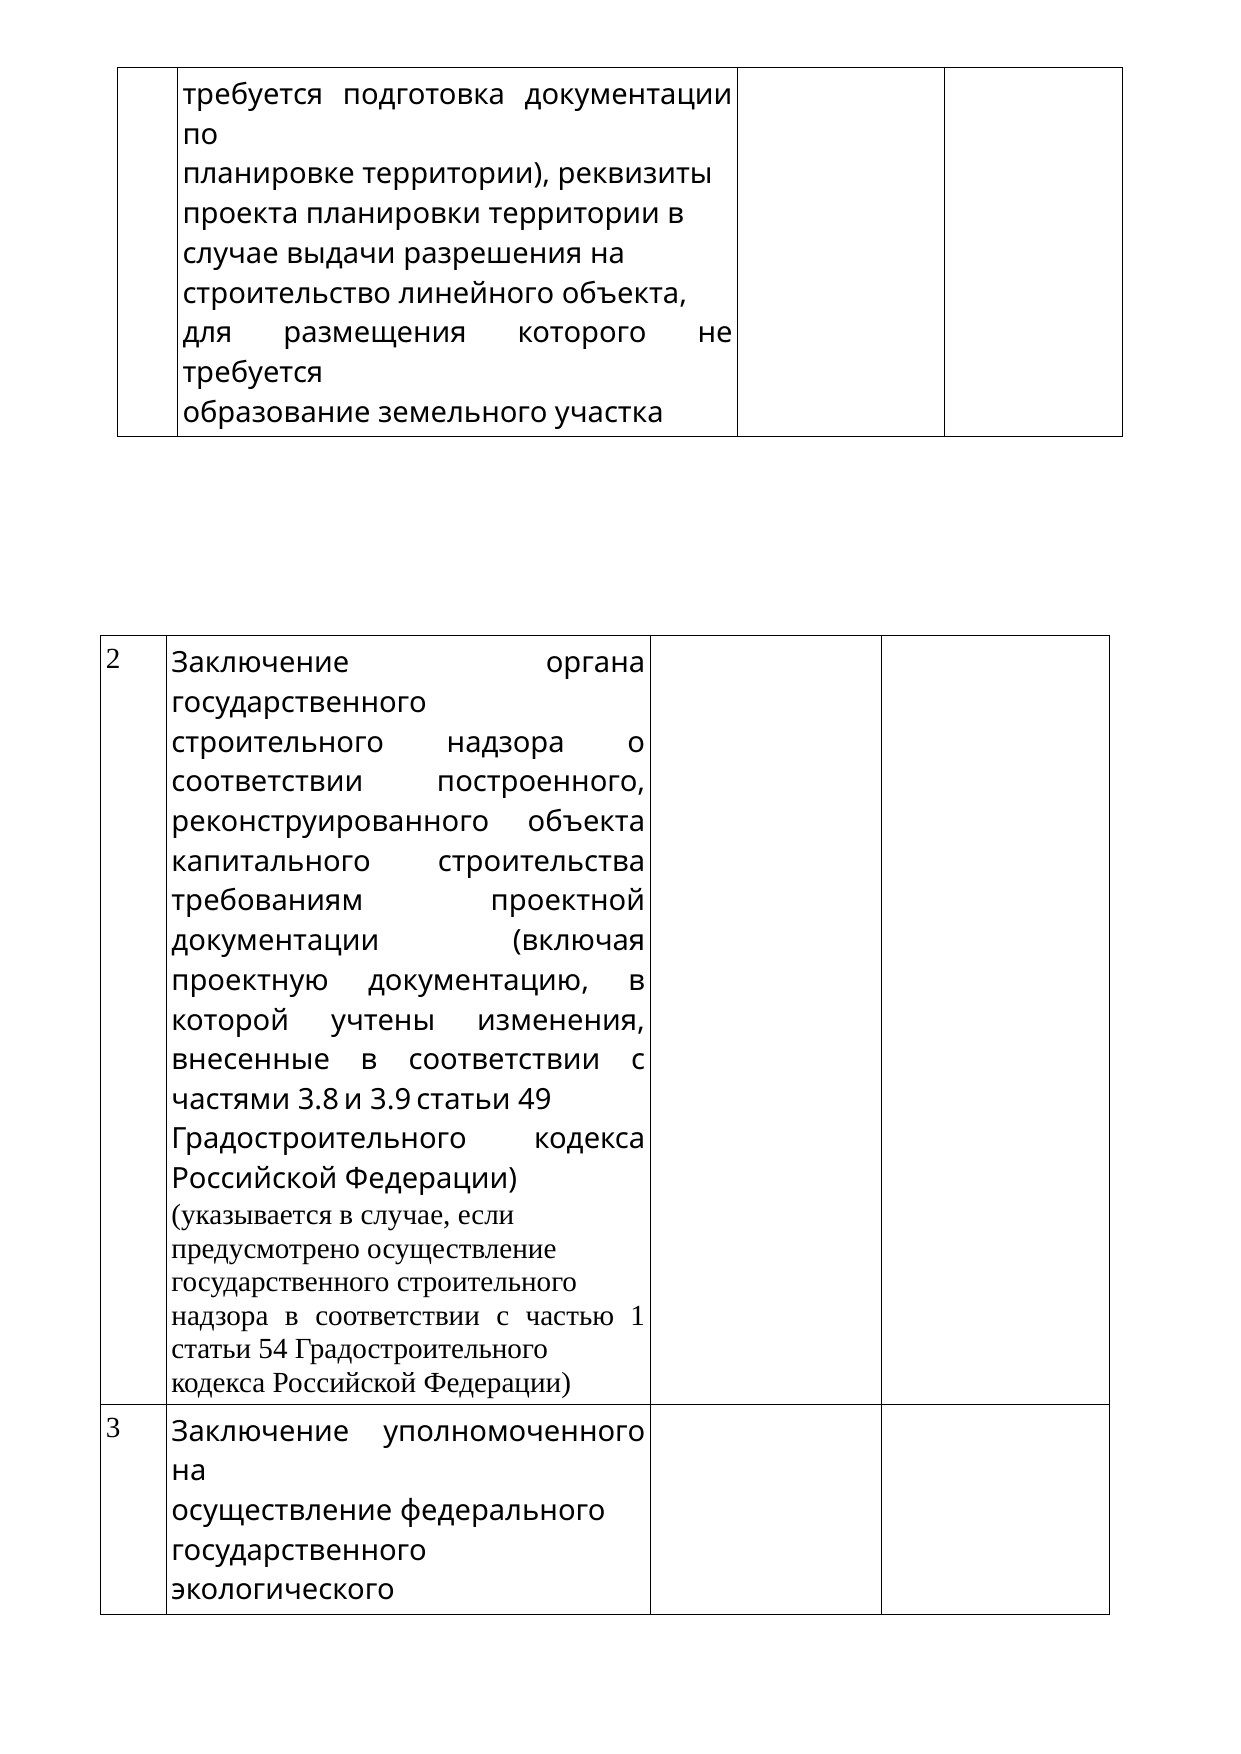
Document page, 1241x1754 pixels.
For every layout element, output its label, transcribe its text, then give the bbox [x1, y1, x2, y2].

table_header 2 [101, 636, 166, 1404]
table_cell [738, 68, 944, 436]
table_cell Заключение уполномоченного на осуществление федерального государственного экологического [167, 1405, 650, 1613]
table_cell 3 [101, 1405, 166, 1613]
table_cell [882, 1405, 1109, 1613]
table_cell требуется подготовка документации по планировке территории), реквизиты проекта планировки территории в случае выдачи разрешения на строительство линейного объекта, для размещения которого не требуется образование земельного участка [178, 68, 737, 436]
table_header Заключение органа государственного строительного надзора о соответствии построенного, реконструированного объекта капитального строительства требованиям проектной документации (включая проектную документацию, в которой учтены изменения, внесенные в соответствии с частями 3.8 и 3.9 статьи 49 Градостроительного кодекса Российской Федерации) (указывается в случае, если предусмотрено осуществление государственного строительного надзора в соответствии с частью 1 статьи 54 Градостроительного кодекса Российской Федерации) [167, 636, 650, 1404]
table_cell [651, 1405, 881, 1613]
table_cell [118, 68, 177, 436]
table_header [882, 636, 1109, 1404]
table_header [651, 636, 881, 1404]
table_cell [945, 68, 1122, 436]
